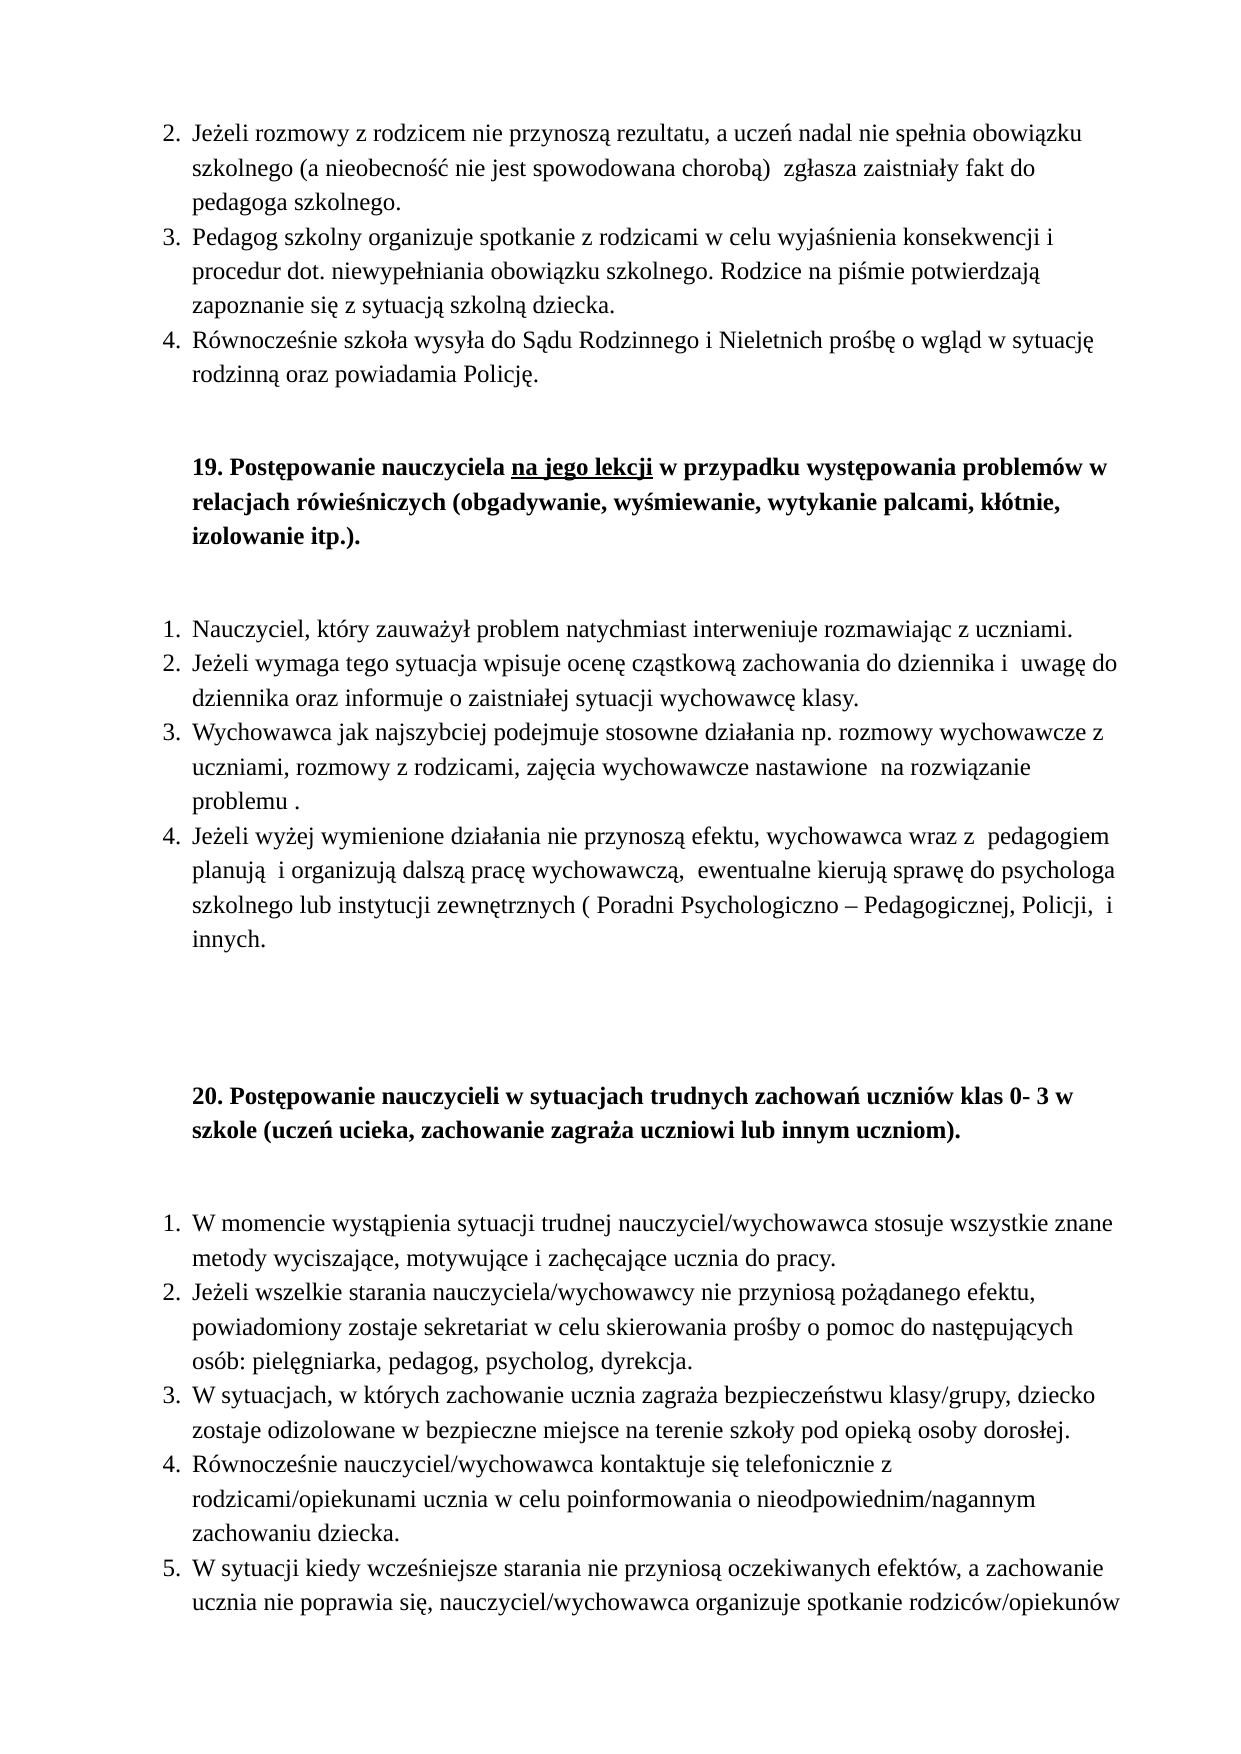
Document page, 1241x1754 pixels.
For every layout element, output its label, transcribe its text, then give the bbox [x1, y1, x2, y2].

list W momencie wystąpienia sytuacji trudnej nauczyciel/wychowawca stosuje wszystkie znane metody wyciszające, motywujące i zachęcające ucznia do pracy. [162, 1208, 1122, 1271]
list 20. Postępowanie nauczycieli w sytuacjach trudnych zachowań uczniów klas 0- 3 w szkole (uczeń ucieka, zachowanie zagraża uczniowi lub innym uczniom). [162, 1081, 1122, 1144]
list Jeżeli rozmowy z rodzicem nie przynoszą rezultatu, a uczeń nadal nie spełnia obowiązku szkolnego (a nieobecność nie jest spowodowana chorobą) zgłasza zaistniały fakt do pedagoga szkolnego. [162, 118, 1122, 216]
list Pedagog szkolny organizuje spotkanie z rodzicami w celu wyjaśnienia konsekwencji i procedur dot. niewypełniania obowiązku szkolnego. Rodzice na piśmie potwierdzają zapoznanie się z sytuacją szkolną dziecka. [162, 222, 1122, 319]
list W sytuacji kiedy wcześniejsze starania nie przyniosą oczekiwanych efektów, a zachowanie ucznia nie poprawia się, nauczyciel/wychowawca organizuje spotkanie rodziców/opiekunów [162, 1553, 1122, 1616]
list W sytuacjach, w których zachowanie ucznia zagraża bezpieczeństwu klasy/grupy, dziecko zostaje odizolowane w bezpieczne miejsce na terenie szkoły pod opieką osoby dorosłej. [162, 1381, 1122, 1444]
list Równocześnie nauczyciel/wychowawca kontaktuje się telefonicznie z rodzicami/opiekunami ucznia w celu poinformowania o nieodpowiednim/nagannym zachowaniu dziecka. [162, 1449, 1122, 1547]
list Nauczyciel, który zauważył problem natychmiast interweniuje rozmawiając z uczniami. [162, 614, 1122, 643]
list 19. Postępowanie nauczyciela na jego lekcji w przypadku występowania problemów w relacjach rówieśniczych (obgadywanie, wyśmiewanie, wytykanie palcami, kłótnie, izolowanie itp.). [162, 452, 1122, 550]
list Jeżeli wszelkie starania nauczyciela/wychowawcy nie przyniosą pożądanego efektu, powiadomiony zostaje sekretariat w celu skierowania prośby o pomoc do następujących osób: pielęgniarka, pedagog, psycholog, dyrekcja. [162, 1277, 1122, 1375]
list Jeżeli wyżej wymienione działania nie przynoszą efektu, wychowawca wraz z pedagogiem planują i organizują dalszą pracę wychowawczą, ewentualne kierują sprawę do psychologa szkolnego lub instytucji zewnętrznych ( Poradni Psychologiczno – Pedagogicznej, Policji, i innych. [162, 821, 1122, 953]
list Wychowawca jak najszybciej podejmuje stosowne działania np. rozmowy wychowawcze z uczniami, rozmowy z rodzicami, zajęcia wychowawcze nastawione na rozwiązanie problemu . [162, 717, 1122, 815]
list Jeżeli wymaga tego sytuacja wpisuje ocenę cząstkową zachowania do dziennika i uwagę do dziennika oraz informuje o zaistniałej sytuacji wychowawcę klasy. [162, 648, 1122, 712]
list Równocześnie szkoła wysyła do Sądu Rodzinnego i Nieletnich prośbę o wgląd w sytuację rodzinną oraz powiadamia Policję. [162, 325, 1122, 388]
